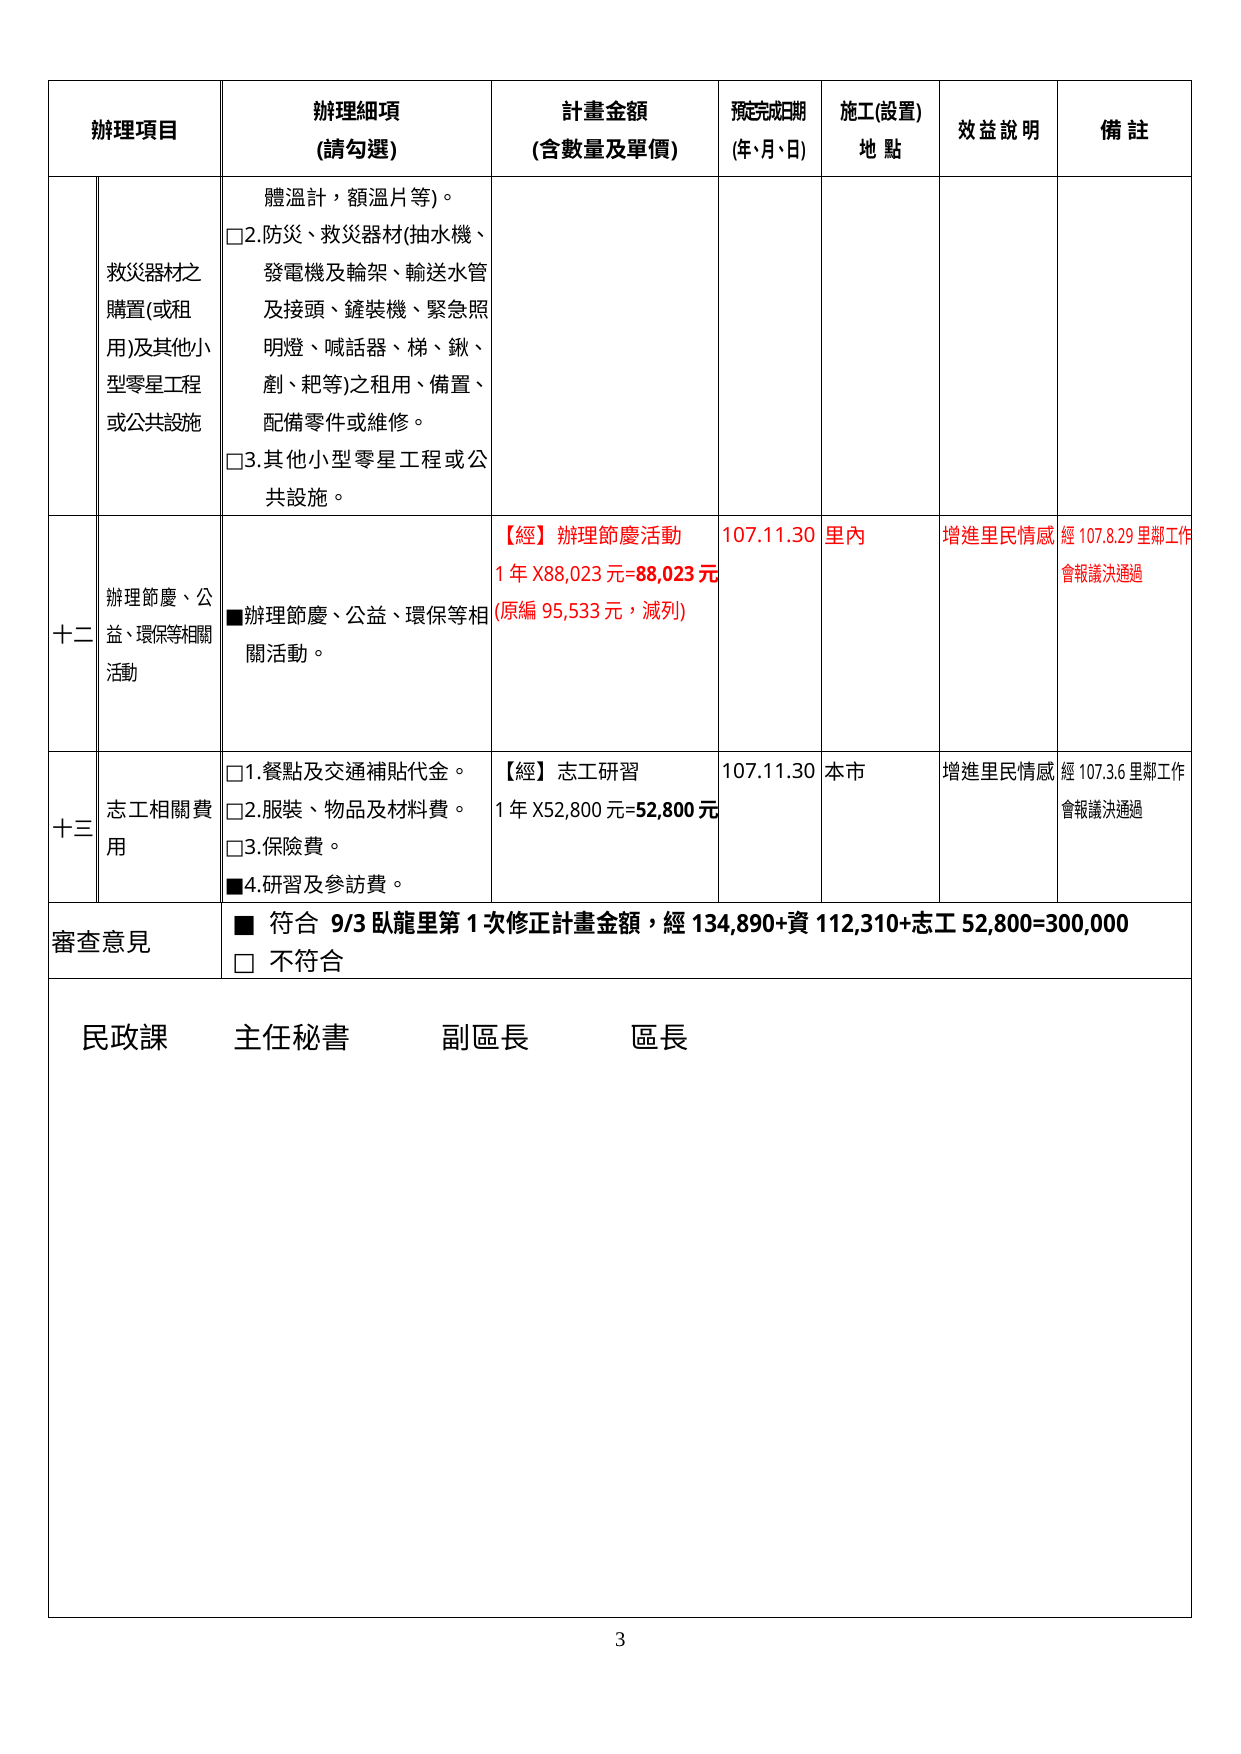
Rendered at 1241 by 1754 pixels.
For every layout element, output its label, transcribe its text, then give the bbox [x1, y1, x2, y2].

table_cell 里內 [822, 516, 939, 751]
table_cell 增進里民情感 [940, 752, 1057, 902]
table_cell 符合 9/3臥龍里第1次修正計畫金額，經134,890+資112,310+志工52,800=300,000 不符合 [222, 903, 1191, 978]
table_cell 107.11.30 [719, 516, 821, 751]
table_cell [1058, 177, 1191, 515]
table_header 辦理項目 [49, 81, 220, 176]
table_header 施工(設置) 地 點 [822, 81, 939, 176]
table_cell [822, 177, 939, 515]
table_cell 十二 [49, 516, 96, 751]
table_cell 107.11.30 [719, 752, 821, 902]
table_cell [940, 177, 1057, 515]
table_header 辦理細項 (請勾選) [223, 81, 491, 176]
table_cell [492, 177, 718, 515]
table_cell 審查意見 [49, 903, 221, 978]
table_header 預定完成日期 (年、月、日) [719, 81, 821, 176]
table_cell [719, 177, 821, 515]
table_cell 經107.8.29里鄰工作 會報議決通過 [1058, 516, 1191, 751]
table_cell 本市 [822, 752, 939, 902]
table_cell 辦理節慶、公益、環保等相關活動 [99, 516, 220, 751]
table_cell 民政課 主任秘書 副區長 區長 [49, 979, 1191, 1617]
table_cell 救災器材之購置(或租用)及其他小型零星工程或公共設施 [99, 177, 220, 515]
table_cell 【經】辦理節慶活動 1年X88,023元=88,023元 (原編95,533元，減列) [492, 516, 718, 751]
table_header 備 註 [1058, 81, 1191, 176]
table_cell □1.餐點及交通補貼代金。 □2.服裝、物品及材料費。 □3.保險費。 ■4.研習及參訪費。 [223, 752, 491, 902]
table_header 計畫金額 (含數量及單價) [492, 81, 718, 176]
table_cell 【經】志工研習 1年X52,800元=52,800元 [492, 752, 718, 902]
table_cell 十三 [49, 752, 96, 902]
table_cell 志工相關費用 [99, 752, 220, 902]
table_header 效 益 說 明 [940, 81, 1057, 176]
table_cell 增進里民情感 [940, 516, 1057, 751]
table_cell 體溫計，額溫片等)。 □2.防災、救災器材(抽水機、發電機及輪架、輸送水管及接頭、鏟裝機、緊急照明燈、喊話器、梯、鍬、剷、耙等)之租用、備置、配備零件或維修。 □3.其他小型零星工程或公共設施。 [223, 177, 491, 515]
table_cell [49, 177, 96, 515]
table_cell 經107.3.6里鄰工作 會報議決通過 [1058, 752, 1191, 902]
table_cell ■辦理節慶、公益、環保等相關活動。 [223, 516, 491, 751]
